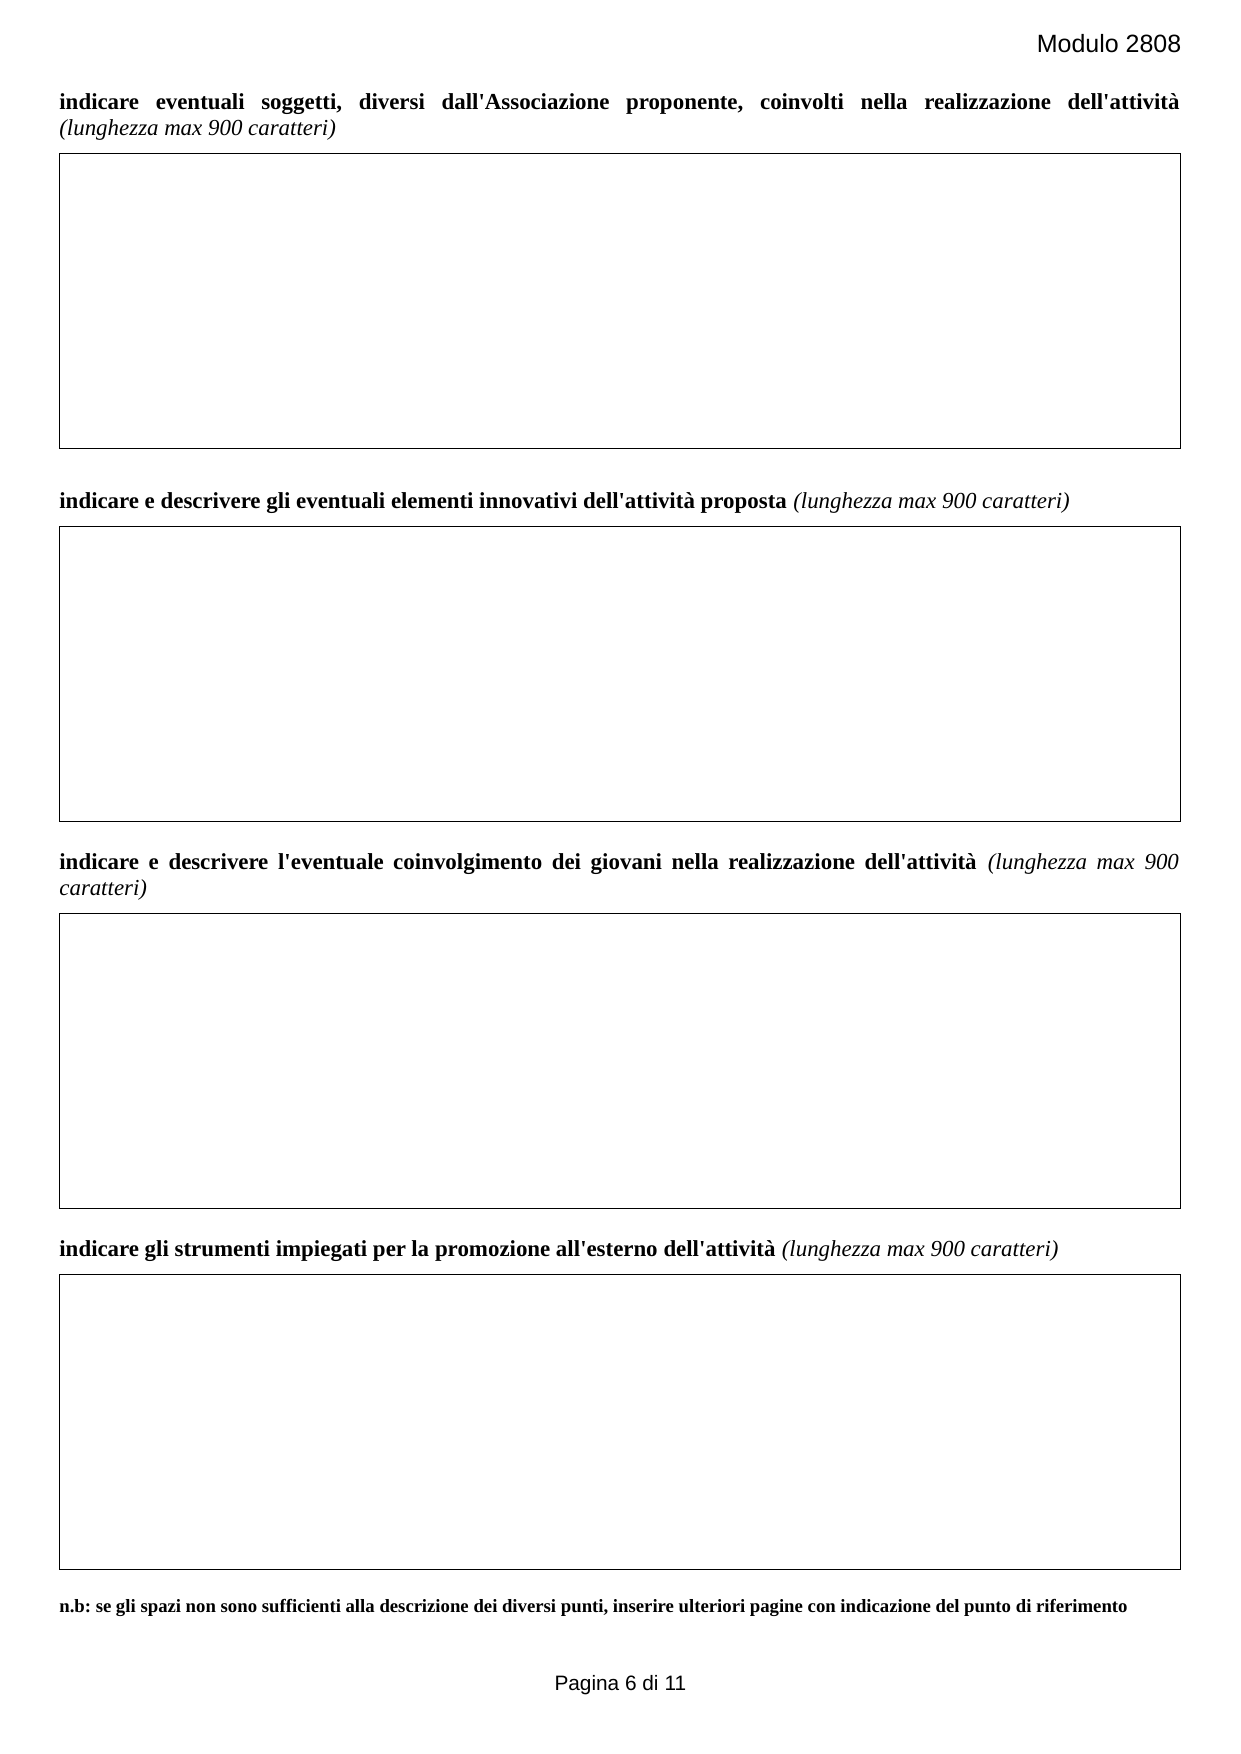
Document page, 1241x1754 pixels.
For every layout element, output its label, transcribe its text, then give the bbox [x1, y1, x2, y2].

text indicare gli strumenti impiegati per la promozione all'esterno dell'attività (lunghezza max 900 caratteri) [59, 1235, 1181, 1261]
text indicare eventuali soggetti, diversi dall'Associazione proponente, coinvolti nella realizzazione dell'attività (lunghezza max 900 caratteri) [59, 88, 1181, 140]
text indicare e descrivere gli eventuali elementi innovativi dell'attività proposta (lunghezza max 900 caratteri) [59, 487, 1181, 513]
text indicare e descrivere l'eventuale coinvolgimento dei giovani nella realizzazione dell'attività (lunghezza max 900 caratteri) [59, 848, 1181, 901]
text n.b: se gli spazi non sono sufficienti alla descrizione dei diversi punti, inserire ulteriori pagine con indicazione del punto di riferimento [59, 1595, 1181, 1617]
